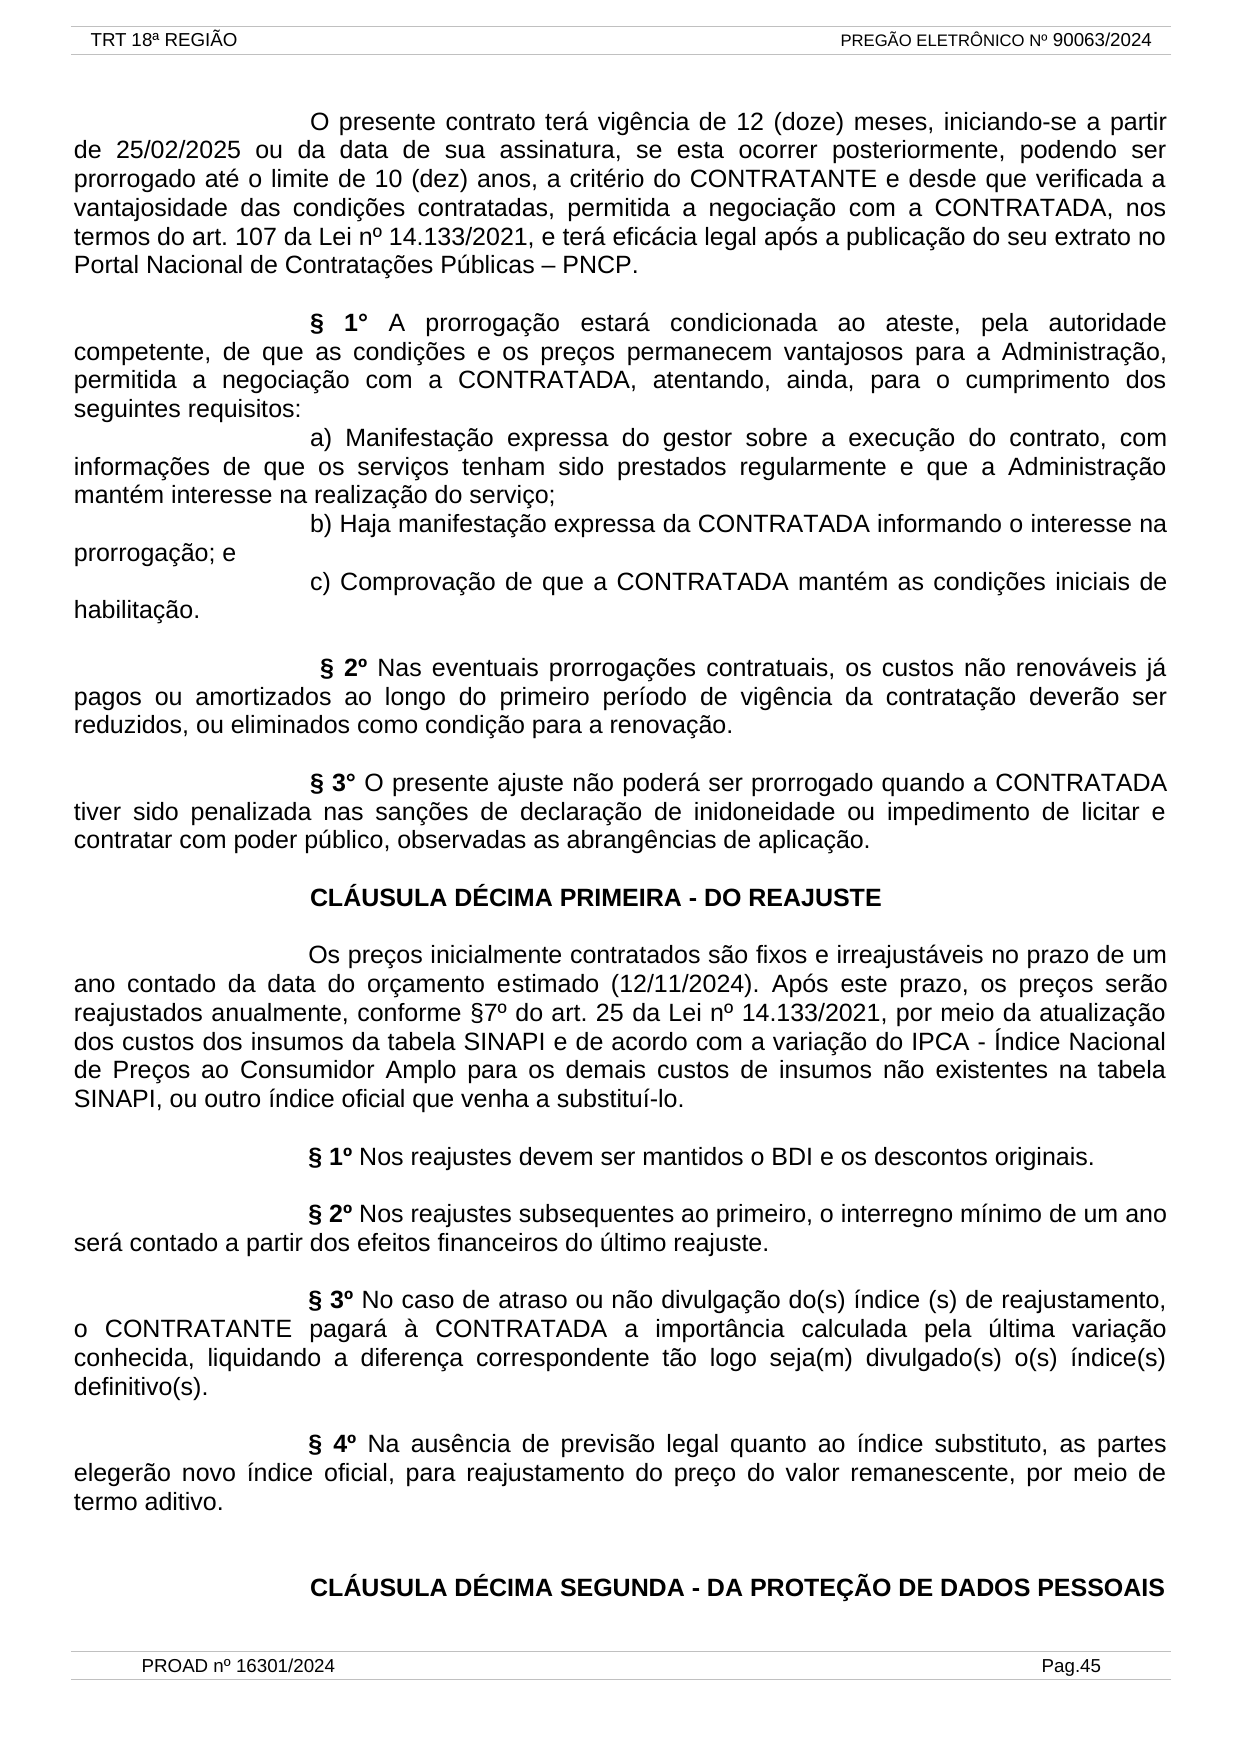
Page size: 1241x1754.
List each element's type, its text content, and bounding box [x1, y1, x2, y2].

text c) Comprovação de que a CONTRATADA mantém as condições iniciais de habilitação. [74, 567, 1168, 624]
text Os preços inicialmente contratados são fixos e irreajustáveis no prazo de um ano contado da data do orçamento estimado (12/11/2024). Após este prazo, os preços serão reajustados anualmente, conforme §7º do art. 25 da Lei nº 14.133/2021, por meio da atualização dos custos dos insumos da tabela SINAPI e de acordo com a variação do IPCA - Índice Nacional de Preços ao Consumidor Amplo para os demais custos de insumos não existentes na tabela SINAPI, ou outro índice oficial que venha a substituí-lo. [74, 941, 1168, 1113]
text b) Haja manifestação expressa da CONTRATADA informando o interesse na prorrogação; e [74, 509, 1168, 567]
text CLÁUSULA DÉCIMA PRIMEIRA - DO REAJUSTE [74, 883, 1168, 912]
text O presente contrato terá vigência de 12 (doze) meses, iniciando-se a partir de 25/02/2025 ou da data de sua assinatura, se esta ocorrer posteriormente, podendo ser prorrogado até o limite de 10 (dez) anos, a critério do CONTRATANTE e desde que verificada a vantajosidade das condições contratadas, permitida a negociação com a CONTRATADA, nos termos do art. 107 da Lei nº 14.133/2021, e terá eficácia legal após a publicação do seu extrato no Portal Nacional de Contratações Públicas – PNCP. [74, 107, 1168, 279]
text § 2º Nas eventuais prorrogações contratuais, os custos não renováveis já pagos ou amortizados ao longo do primeiro período de vigência da contratação deverão ser reduzidos, ou eliminados como condição para a renovação. [74, 653, 1168, 739]
text § 4º Na ausência de previsão legal quanto ao índice substituto, as partes elegerão novo índice oficial, para reajustamento do preço do valor remanescente, por meio de termo aditivo. [74, 1429, 1168, 1516]
text § 1º Nos reajustes devem ser mantidos o BDI e os descontos originais. [74, 1142, 1168, 1171]
text § 2º Nos reajustes subsequentes ao primeiro, o interregno mínimo de um ano será contado a partir dos efeitos financeiros do último reajuste. [74, 1199, 1168, 1257]
text a) Manifestação expressa do gestor sobre a execução do contrato, com informações de que os serviços tenham sido prestados regularmente e que a Administração mantém interesse na realização do serviço; [74, 423, 1168, 509]
text § 1° A prorrogação estará condicionada ao ateste, pela autoridade competente, de que as condições e os preços permanecem vantajosos para a Administração, permitida a negociação com a CONTRATADA, atentando, ainda, para o cumprimento dos seguintes requisitos: [74, 308, 1168, 423]
text § 3º No caso de atraso ou não divulgação do(s) índice (s) de reajustamento, o CONTRATANTE pagará à CONTRATADA a importância calculada pela última variação conhecida, liquidando a diferença correspondente tão logo seja(m) divulgado(s) o(s) índice(s) definitivo(s). [74, 1286, 1168, 1401]
text CLÁUSULA DÉCIMA SEGUNDA - DA PROTEÇÃO DE DADOS PESSOAIS [310, 1573, 1168, 1602]
text § 3° O presente ajuste não poderá ser prorrogado quando a CONTRATADA tiver sido penalizada nas sanções de declaração de inidoneidade ou impedimento de licitar e contratar com poder público, observadas as abrangências de aplicação. [74, 768, 1168, 854]
